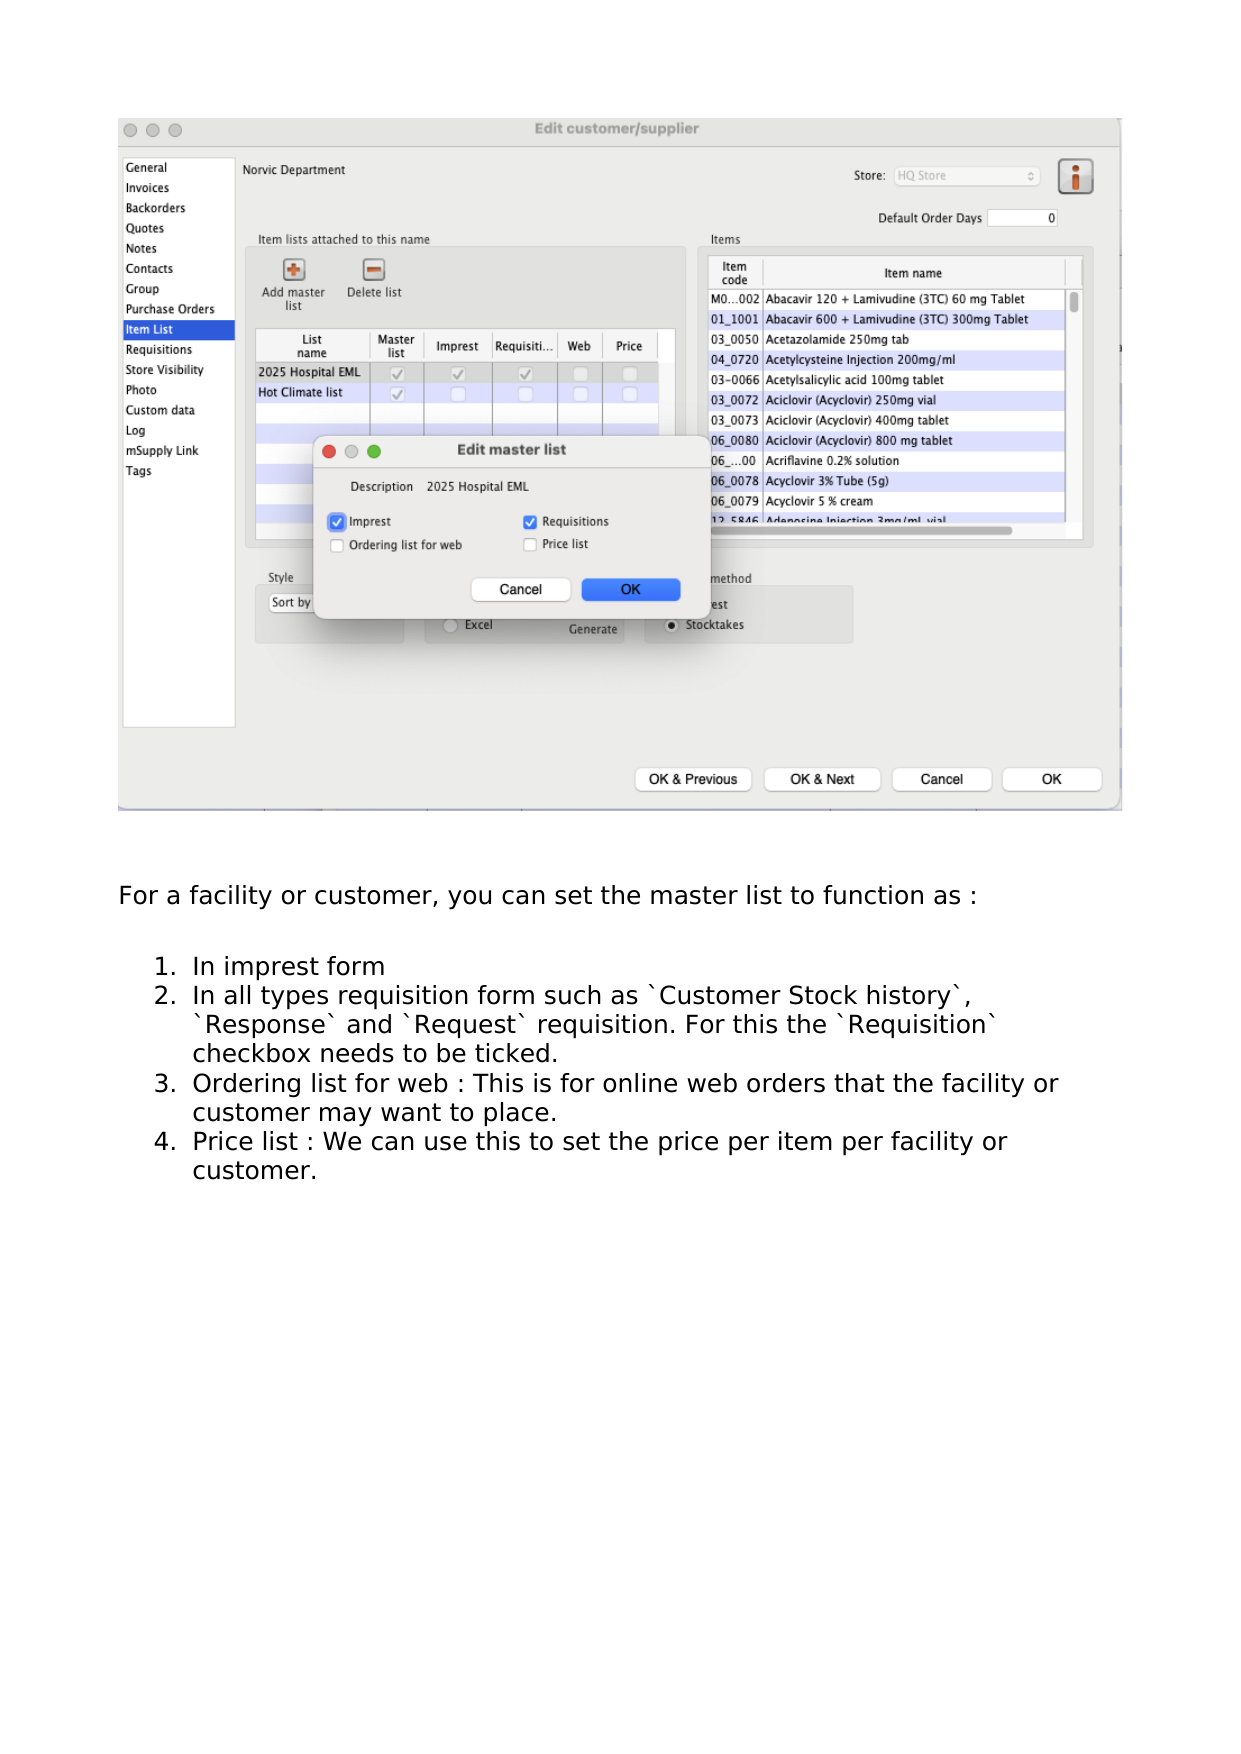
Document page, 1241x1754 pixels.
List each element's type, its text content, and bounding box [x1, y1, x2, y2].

list In all types requisition form such as `Customer Stock history`, `Response` and `Request` requisition. For this the `Requisition` checkbox needs to be ticked. [177, 981, 1122, 1069]
picture [118, 118, 1123, 811]
text For a facility or customer, you can set the master list to function as : [118, 881, 1122, 910]
list In imprest form [177, 952, 1122, 981]
list Ordering list for web : This is for online web orders that the facility or customer may want to place. [177, 1069, 1122, 1127]
list Price list : We can use this to set the price per item per facility or customer. [177, 1127, 1122, 1186]
